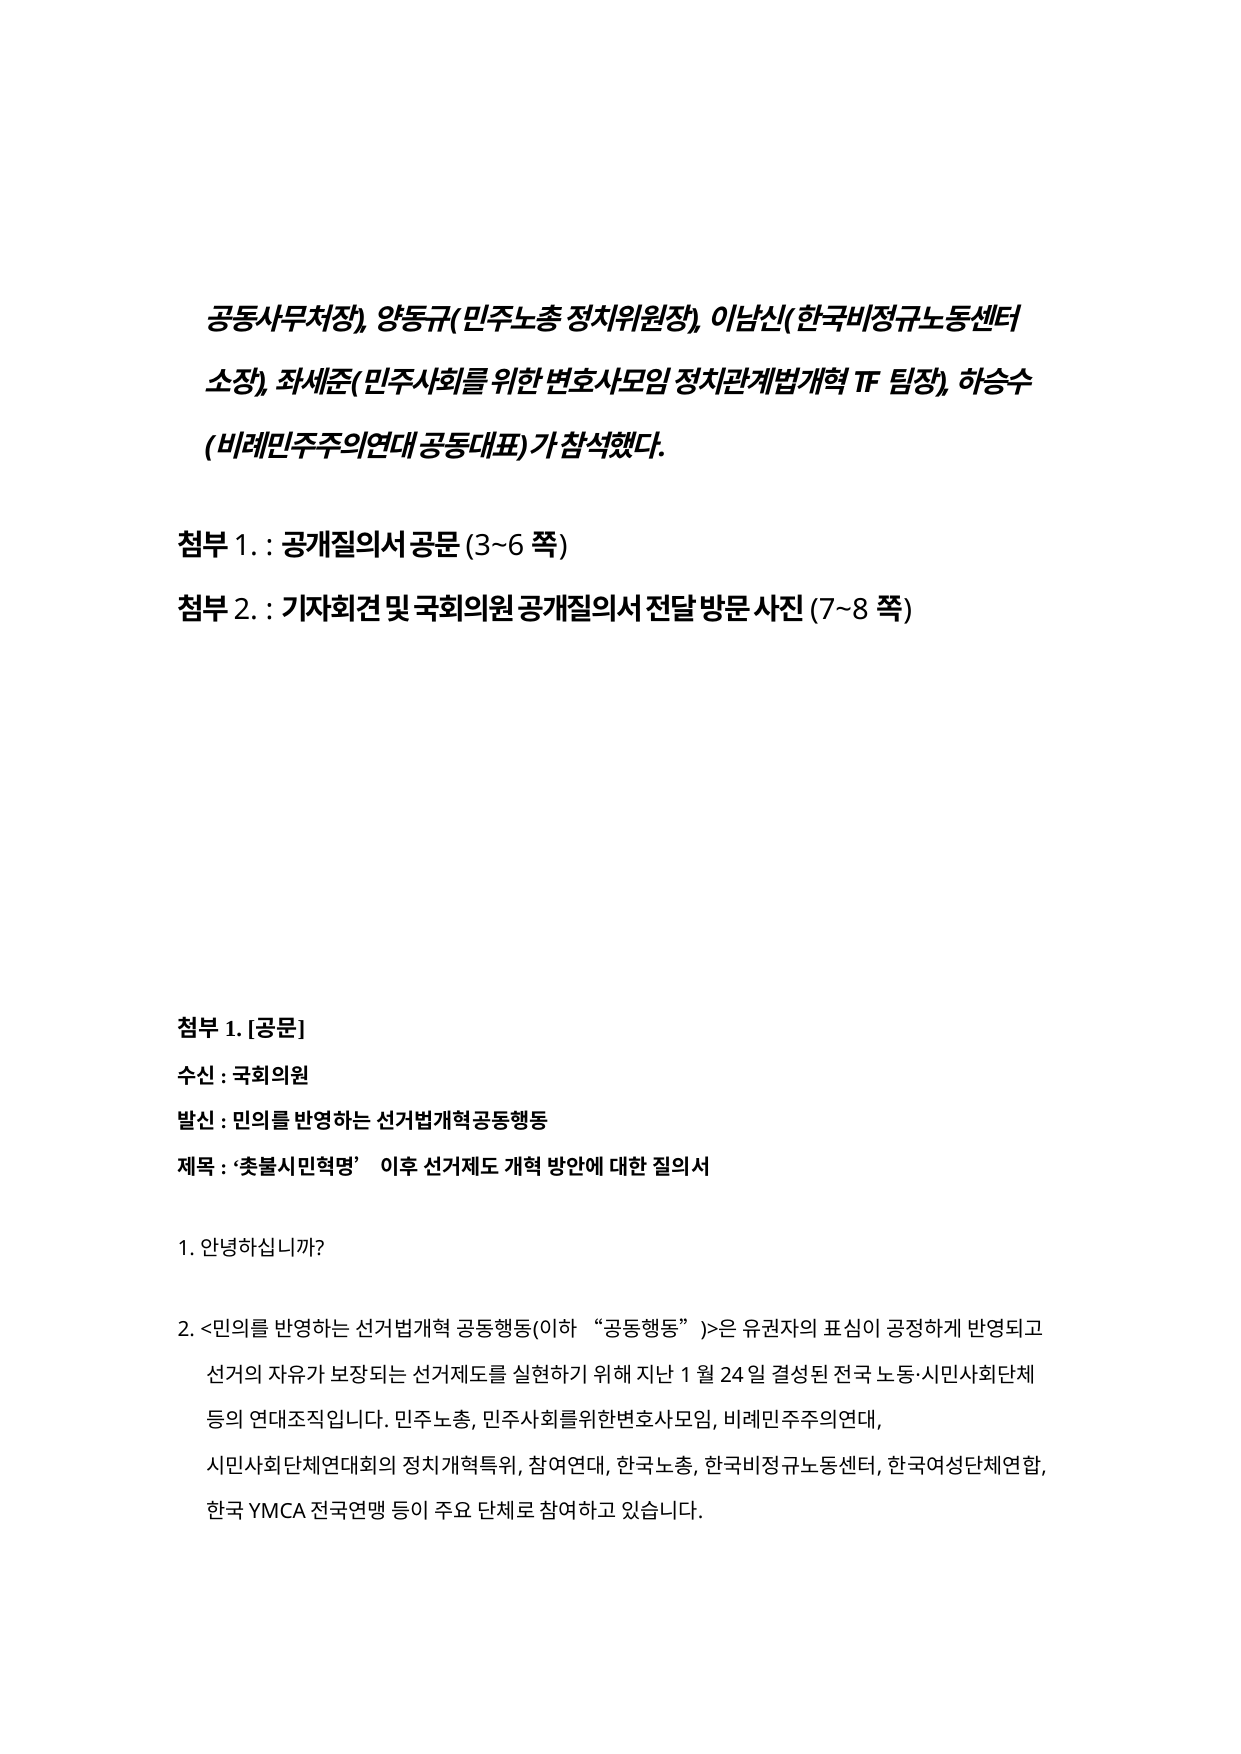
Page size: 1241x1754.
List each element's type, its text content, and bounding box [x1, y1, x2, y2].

text 첨부 1. : 공개질의서 공문 (3~6 쪽) [177, 522, 1063, 564]
text 수신 : 국회의원 [177, 1059, 1063, 1089]
text 1. 안녕하십니까? [177, 1231, 1063, 1262]
text 제목 : ‘촛불시민혁명’ 이후 선거제도 개혁 방안에 대한 질의서 [177, 1150, 1063, 1180]
text 2. <민의를 반영하는 선거법개혁 공동행동(이하 “공동행동”)>은 유권자의 표심이 공정하게 반영되고 선거의 자유가 보장되는 선거제도를 실현하기 위해 지난 1월 24일 결성된 전국 노동·시민사회단체 등의 연대조직입니다. 민주노총, 민주사회를위한변호사모임, 비례민주주의연대, 시민사회단체연대회의 정치개혁특위, 참여연대, 한국노총, 한국비정규노동센터, 한국여성단체연합, 한국YMCA전국연맹 등이 주요 단체로 참여하고 있습니다. [177, 1313, 1063, 1525]
text 발신 : 민의를 반영하는 선거법개혁공동행동 [177, 1104, 1063, 1135]
text 공동사무처장), 양동규(민주노총 정치위원장), 이남신(한국비정규노동센터 소장), 좌세준(민주사회를 위한 변호사모임 정치관계법개혁TF팀장), 하승수(비례민주주의연대 공동대표)가 참석했다. [177, 295, 1063, 465]
text 첨부 1. [공문] [177, 1009, 1063, 1043]
text 첨부 2. : 기자회견 및 국회의원 공개질의서 전달 방문 사진 (7~8 쪽) [177, 586, 1063, 628]
